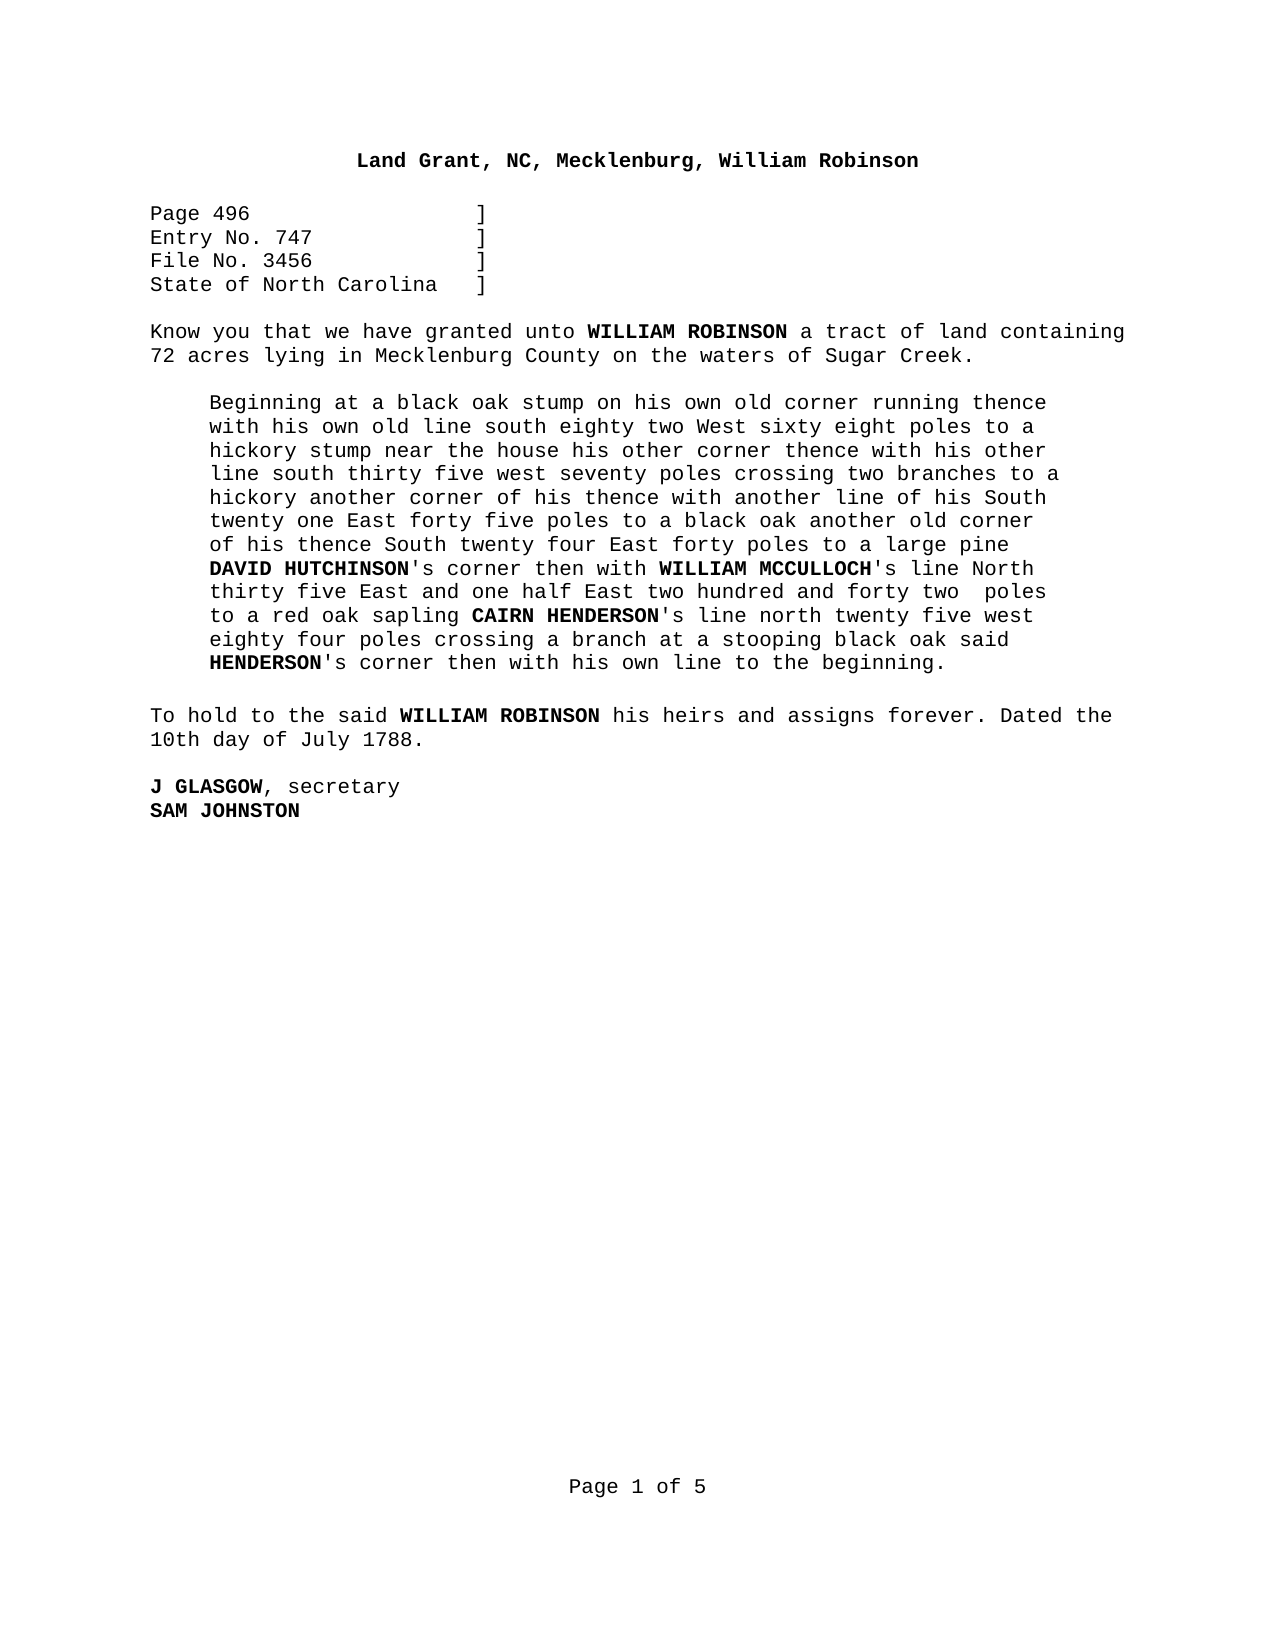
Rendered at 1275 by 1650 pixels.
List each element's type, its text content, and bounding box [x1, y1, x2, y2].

text File No. 3456 ] [150, 250, 1125, 274]
text State of North Carolina ] [150, 274, 1125, 298]
text Sam Johnston [150, 800, 1125, 824]
text Page 496 ] [150, 203, 1125, 227]
text To hold to the said William Robinson his heirs and assigns forever. Dated the 10th day of July 1788. [150, 706, 1125, 753]
text Beginning at a black oak stump on his own old corner running thence with his own old line south eighty two West sixty eight poles to a hickory stump near the house his other corner thence with his other line south thirty five west seventy poles crossing two branches to a hickory another corner of his thence with another line of his South twenty one East forty five poles to a black oak another old corner of his thence South twenty four East forty poles to a large pine David Hutchinson's corner then with William McCulloch's line North thirty five East and one half East two hundred and forty two poles to a red oak sapling Cairn Henderson's line north twenty five west eighty four poles crossing a branch at a stooping black oak said Henderson's corner then with his own line to the beginning. [209, 392, 1066, 676]
text Know you that we have granted unto William Robinson a tract of land containing 72 acres lying in Mecklenburg County on the waters of Sugar Creek. [150, 321, 1125, 369]
text Entry No. 747 ] [150, 227, 1125, 250]
text J Glasgow, secretary [150, 776, 1125, 800]
